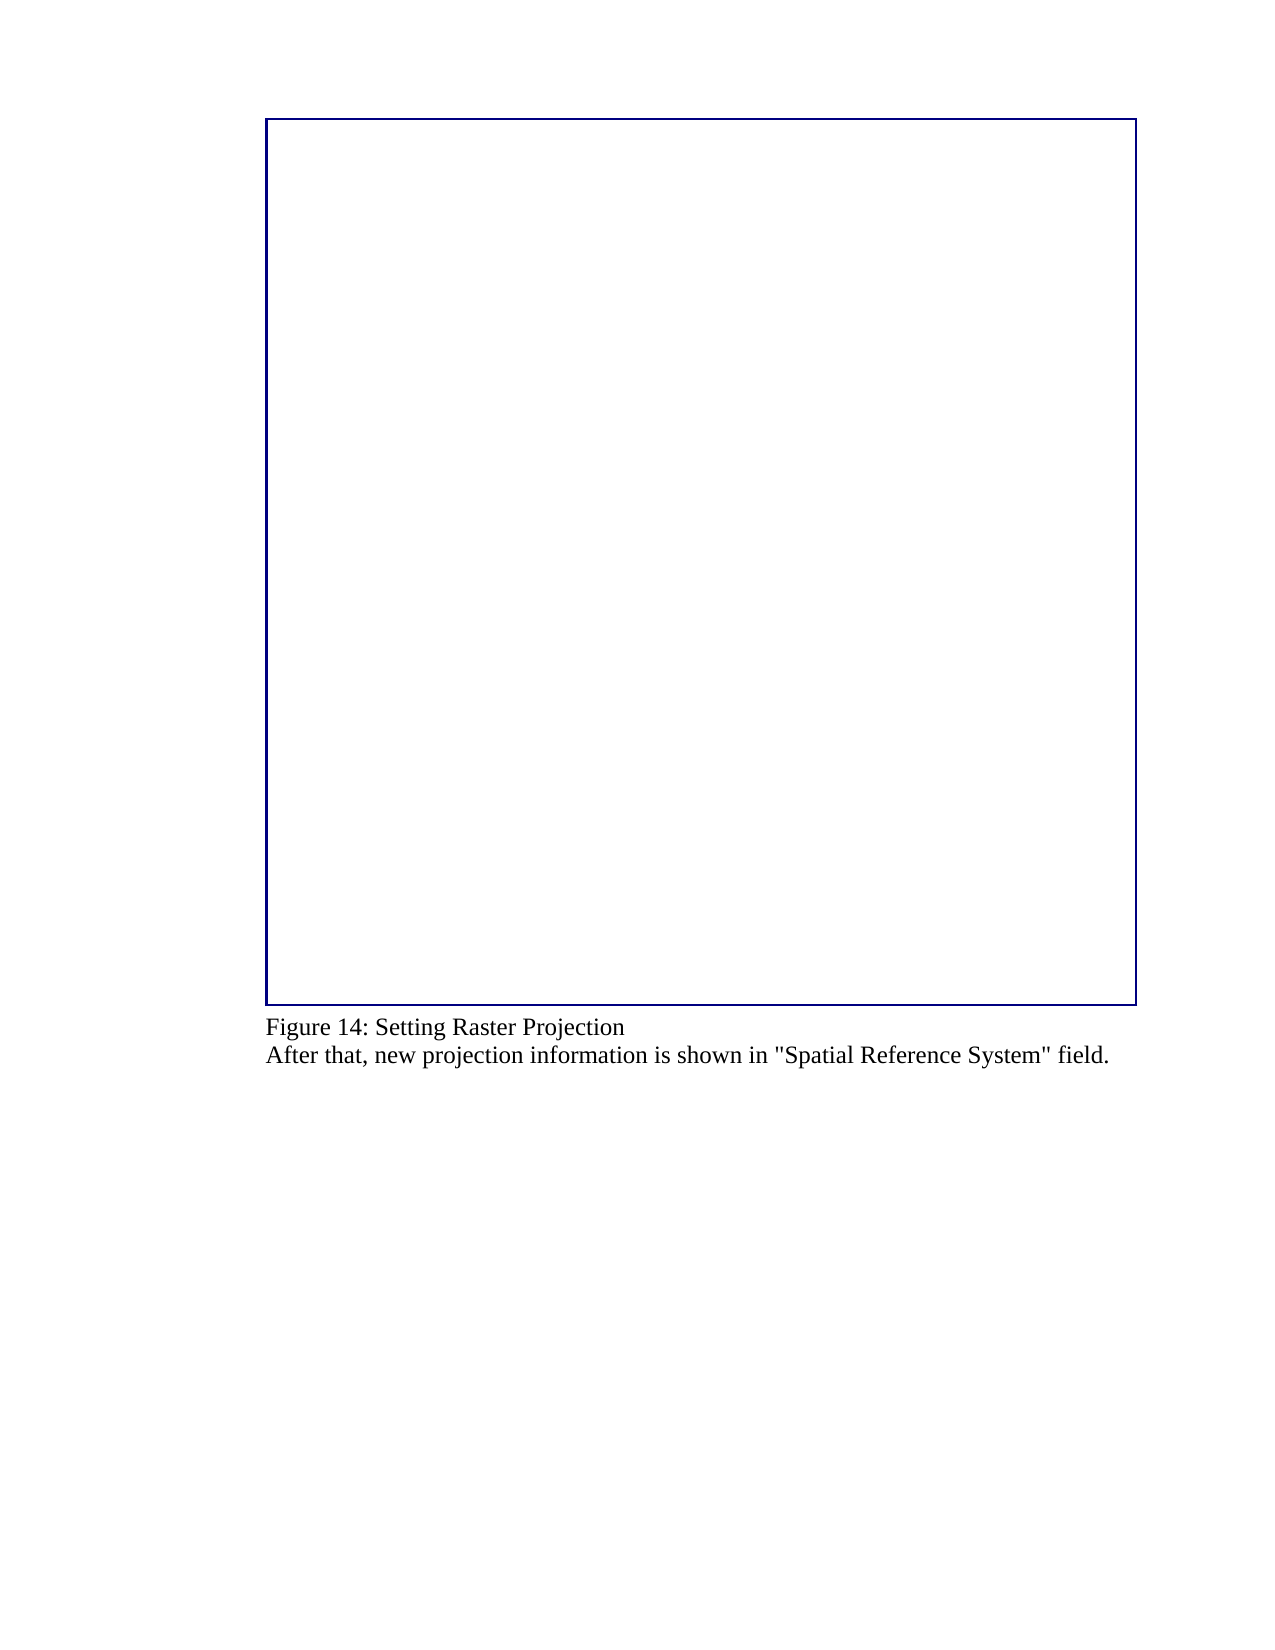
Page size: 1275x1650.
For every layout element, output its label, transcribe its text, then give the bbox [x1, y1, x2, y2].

list After that, new projection information is shown in "Spatial Reference System" field. [236, 1040, 1157, 1069]
list Figure 14: Setting Raster Projection [236, 1012, 1157, 1040]
